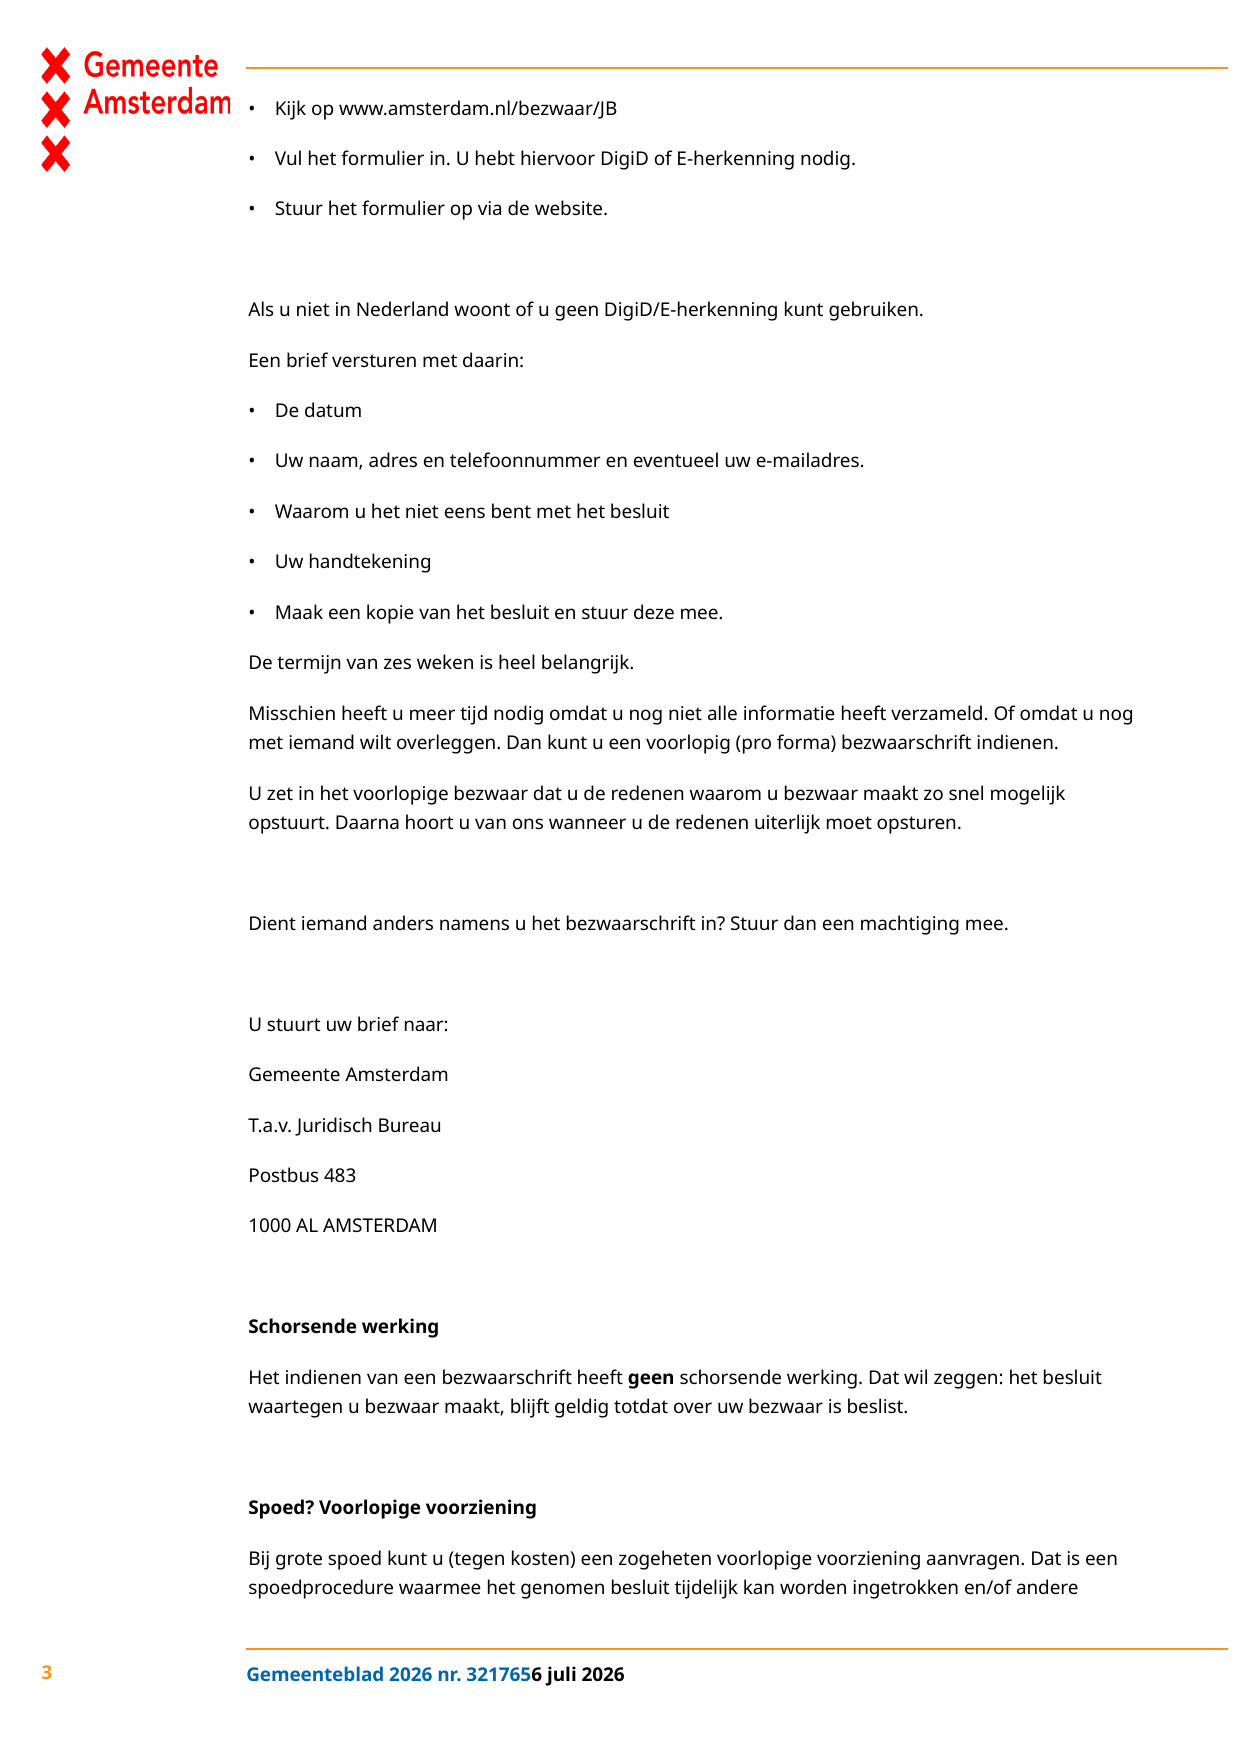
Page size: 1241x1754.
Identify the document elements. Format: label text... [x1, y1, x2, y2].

text U zet in het voorlopige bezwaar dat u de redenen waarom u bezwaar maakt zo snel mogelijk opstuurt. Daarna hoort u van ons wanneer u de redenen uiterlijk moet opsturen. [248, 780, 1152, 835]
text Gemeente Amsterdam [248, 1061, 1152, 1087]
text • Stuur het formulier op via de website. [248, 196, 1152, 221]
text • Waarom u het niet eens bent met het besluit [248, 498, 1152, 524]
text • Kijk op www.amsterdam.nl/bezwaar/JB [248, 95, 1152, 121]
text • Uw handtekening [248, 548, 1152, 574]
text Als u niet in Nederland woont of u geen DigiD/E-herkenning kunt gebruiken. [248, 296, 1152, 322]
text Een brief versturen met daarin: [248, 347, 1152, 373]
text • Vul het formulier in. U hebt hiervoor DigiD of E-herkenning nodig. [248, 145, 1152, 171]
text • De datum [248, 397, 1152, 423]
text Spoed? Voorlopige voorziening [248, 1494, 1152, 1520]
picture [41, 47, 231, 172]
text U stuurt uw brief naar: [248, 1011, 1152, 1037]
text Postbus 483 [248, 1162, 1152, 1188]
text Misschien heeft u meer tijd nodig omdat u nog niet alle informatie heeft verzameld. Of omdat u nog met iemand wilt overleggen. Dan kunt u een voorlopig (pro forma) bezwaarschrift indienen. [248, 700, 1152, 755]
text Het indienen van een bezwaarschrift heeft geen schorsende werking. Dat wil zeggen: het besluit waartegen u bezwaar maakt, blijft geldig totdat over uw bezwaar is beslist. [248, 1364, 1152, 1419]
text 1000 AL AMSTERDAM [248, 1213, 1152, 1238]
text • Uw naam, adres en telefoonnummer en eventueel uw e-mailadres. [248, 448, 1152, 473]
text Schorsende werking [248, 1313, 1152, 1339]
text Bij grote spoed kunt u (tegen kosten) een zogeheten voorlopige voorziening aanvragen. Dat is een spoedprocedure waarmee het genomen besluit tijdelijk kan worden ingetrokken en/of andere [248, 1545, 1152, 1600]
text • Maak een kopie van het besluit en stuur deze mee. [248, 599, 1152, 625]
text De termijn van zes weken is heel belangrijk. [248, 649, 1152, 675]
text Dient iemand anders namens u het bezwaarschrift in? Stuur dan een machtiging mee. [248, 910, 1152, 936]
text T.a.v. Juridisch Bureau [248, 1112, 1152, 1138]
